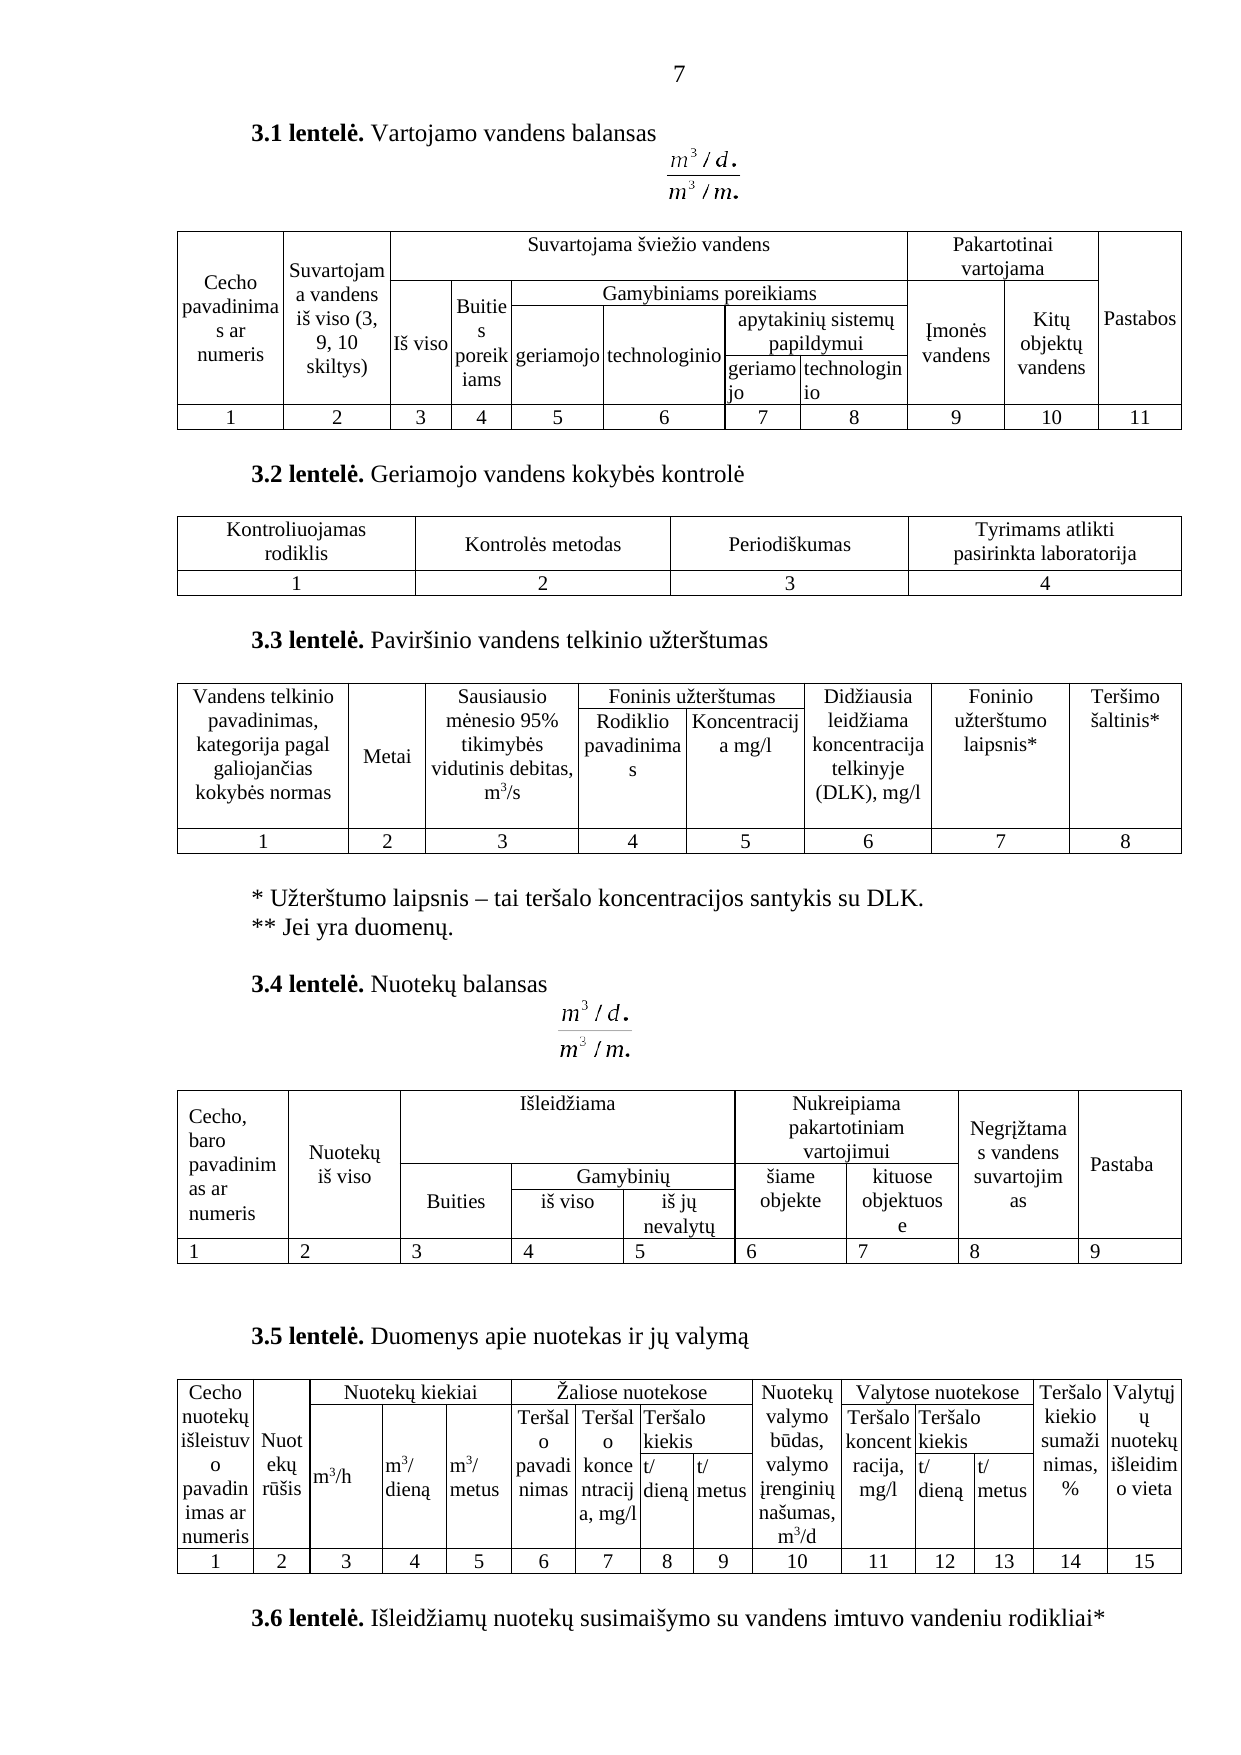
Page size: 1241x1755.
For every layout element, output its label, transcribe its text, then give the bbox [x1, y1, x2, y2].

table_cell Buities [401, 1164, 511, 1238]
text 3.1 lentelė. Vartojamo vandens balansas [177, 118, 1181, 202]
table_header Teršalo kiekio sumažinimas, % [1034, 1380, 1107, 1548]
table_cell 1 [178, 1239, 288, 1263]
table_cell technologinio [604, 306, 724, 404]
table_cell Iš viso [391, 281, 451, 404]
table_cell 4 [452, 405, 511, 429]
table_cell Gamybinių [512, 1164, 734, 1188]
table_header Sausiausio mėnesio 95% tikimybės vidutinis debitas, m3/s [426, 684, 578, 828]
table_cell Rodiklio pavadinimas [579, 709, 686, 828]
text * Užterštumo laipsnis – tai teršalo koncentracijos santykis su DLK. [177, 883, 1181, 912]
table_header Nuotekų iš viso [289, 1091, 400, 1238]
table_cell 4 [579, 829, 686, 853]
table_cell 3 [401, 1239, 511, 1263]
text 3.2 lentelė. Geriamojo vandens kokybės kontrolė [177, 459, 1181, 487]
table_cell 3 [391, 405, 451, 429]
table_cell šiame objekte [736, 1164, 846, 1238]
table_header Negrįžtamas vandens suvartojimas [959, 1091, 1078, 1238]
table_cell Kitų objektų vandens [1005, 281, 1098, 404]
table_cell 7 [932, 829, 1069, 853]
table_cell 1 [178, 1549, 253, 1573]
table_cell 8 [801, 405, 907, 429]
table_cell 6 [604, 405, 724, 429]
text 3.4 lentelė. Nuotekų balansas [177, 969, 1181, 1061]
table_header Kontroliuojamas rodiklis [178, 517, 415, 570]
table_cell 9 [694, 1549, 752, 1573]
table_cell 6 [512, 1549, 575, 1573]
table_header Žaliose nuotekose [512, 1380, 752, 1404]
table_header Cecho nuotekų išleistuvo pavadinimas ar numeris [178, 1380, 253, 1548]
table_cell Teršalo koncentracija, mg/l [576, 1405, 640, 1548]
table_header Nuotekų valymo būdas, valymo įrenginių našumas, m3/d [753, 1380, 841, 1548]
table_cell 10 [753, 1549, 841, 1573]
table_cell 1 [178, 571, 415, 595]
table_header Suvartojama šviežio vandens [391, 232, 907, 280]
text 3.3 lentelė. Paviršinio vandens telkinio užterštumas [177, 625, 1181, 654]
table_cell 6 [736, 1239, 846, 1263]
table_cell Buities poreikiams [452, 281, 511, 404]
text ** Jei yra duomenų. [177, 912, 1181, 941]
table_cell 15 [1108, 1549, 1181, 1573]
table_cell 3 [311, 1549, 382, 1573]
table_cell 14 [1034, 1549, 1107, 1573]
text 3.5 lentelė. Duomenys apie nuotekas ir jų valymą [177, 1321, 1181, 1350]
table_cell Teršalo kiekis [916, 1405, 1033, 1453]
table_cell 4 [383, 1549, 446, 1573]
table_cell Įmonės vandens [908, 281, 1004, 404]
table_cell t/metus [975, 1454, 1033, 1548]
table_header Pastabos [1099, 232, 1181, 404]
table_cell geriamojo [726, 356, 800, 404]
table_header Metai [349, 684, 425, 828]
table_header Valytose nuotekose [842, 1380, 1033, 1404]
table_cell 6 [805, 829, 931, 853]
table_cell m3/h [311, 1405, 382, 1548]
table_cell 5 [447, 1549, 511, 1573]
table_cell m3/metus [447, 1405, 511, 1548]
table_header Periodiškumas [671, 517, 908, 570]
table_cell 2 [416, 571, 670, 595]
table_cell m3/dieną [383, 1405, 446, 1548]
table_cell Teršalo pavadinimas [512, 1405, 575, 1548]
table_cell Teršalo koncentracija, mg/l [842, 1405, 915, 1548]
table_header Cecho, baro pavadinimas ar numeris [178, 1091, 288, 1238]
table_cell 4 [512, 1239, 623, 1263]
table_cell 12 [916, 1549, 974, 1573]
table_cell 9 [908, 405, 1004, 429]
table_cell Koncentracija mg/l [687, 709, 804, 828]
table_cell 8 [959, 1239, 1078, 1263]
table_header Valytųjų nuotekų išleidimo vieta [1108, 1380, 1181, 1548]
table_header Suvartojama vandens iš viso (3, 9, 10 skiltys) [284, 232, 390, 404]
table_cell 8 [1070, 829, 1181, 853]
table_cell Teršalo kiekis [641, 1405, 752, 1453]
table_header Foninis užterštumas [579, 684, 804, 708]
table_cell 2 [284, 405, 390, 429]
table_header Teršimo šaltinis* [1070, 684, 1181, 828]
table_cell 11 [842, 1549, 915, 1573]
table_header Pakartotinai vartojama [908, 232, 1098, 280]
table_cell 7 [576, 1549, 640, 1573]
table_cell 10 [1005, 405, 1098, 429]
table_cell 3 [426, 829, 578, 853]
table_cell t/dieną [916, 1454, 974, 1548]
table_cell 2 [289, 1239, 400, 1263]
table_cell 5 [687, 829, 804, 853]
table_cell 3 [671, 571, 908, 595]
table_header Išleidžiama [401, 1091, 734, 1163]
table_cell t/metus [694, 1454, 752, 1548]
table_cell iš jų nevalytų [624, 1190, 734, 1238]
table_cell 11 [1099, 405, 1181, 429]
table_cell 1 [178, 829, 348, 853]
table_cell 2 [349, 829, 425, 853]
table_cell t/dieną [641, 1454, 693, 1548]
table_header Nuotekų rūšis [254, 1380, 309, 1548]
table_cell 2 [254, 1549, 309, 1573]
table_header Kontrolės metodas [416, 517, 670, 570]
table_header Pastaba [1079, 1091, 1181, 1238]
table_cell 8 [641, 1549, 693, 1573]
table_cell Gamybiniams poreikiams [512, 281, 907, 305]
table_cell 4 [909, 571, 1181, 595]
table_cell iš viso [512, 1190, 623, 1238]
table_cell 1 [178, 405, 283, 429]
table_cell 9 [1079, 1239, 1181, 1263]
table_header Nuotekų kiekiai [311, 1380, 511, 1404]
table_header Foninio užterštumo laipsnis* [932, 684, 1069, 828]
table_header Cecho pavadinimas ar numeris [178, 232, 283, 404]
table_cell 5 [512, 405, 603, 429]
table_cell technologinio [801, 356, 907, 404]
table_cell geriamojo [512, 306, 603, 404]
table_cell 7 [847, 1239, 958, 1263]
table_header Didžiausia leidžiama koncentracija telkinyje (DLK), mg/l [805, 684, 931, 828]
text 3.6 lentelė. Išleidžiamų nuotekų susimaišymo su vandens imtuvo vandeniu rodikliai* [177, 1603, 1181, 1632]
table_header Nukreipiama pakartotiniam vartojimui [736, 1091, 958, 1163]
table_cell 5 [624, 1239, 734, 1263]
table_cell apytakinių sistemų papildymui [726, 306, 907, 354]
table_cell kituose objektuose [847, 1164, 958, 1238]
table_header Vandens telkinio pavadinimas, kategorija pagal galiojančias kokybės normas [178, 684, 348, 828]
table_cell 7 [726, 405, 800, 429]
table_header Tyrimams atlikti pasirinkta laboratorija [909, 517, 1181, 570]
table_cell 13 [975, 1549, 1033, 1573]
